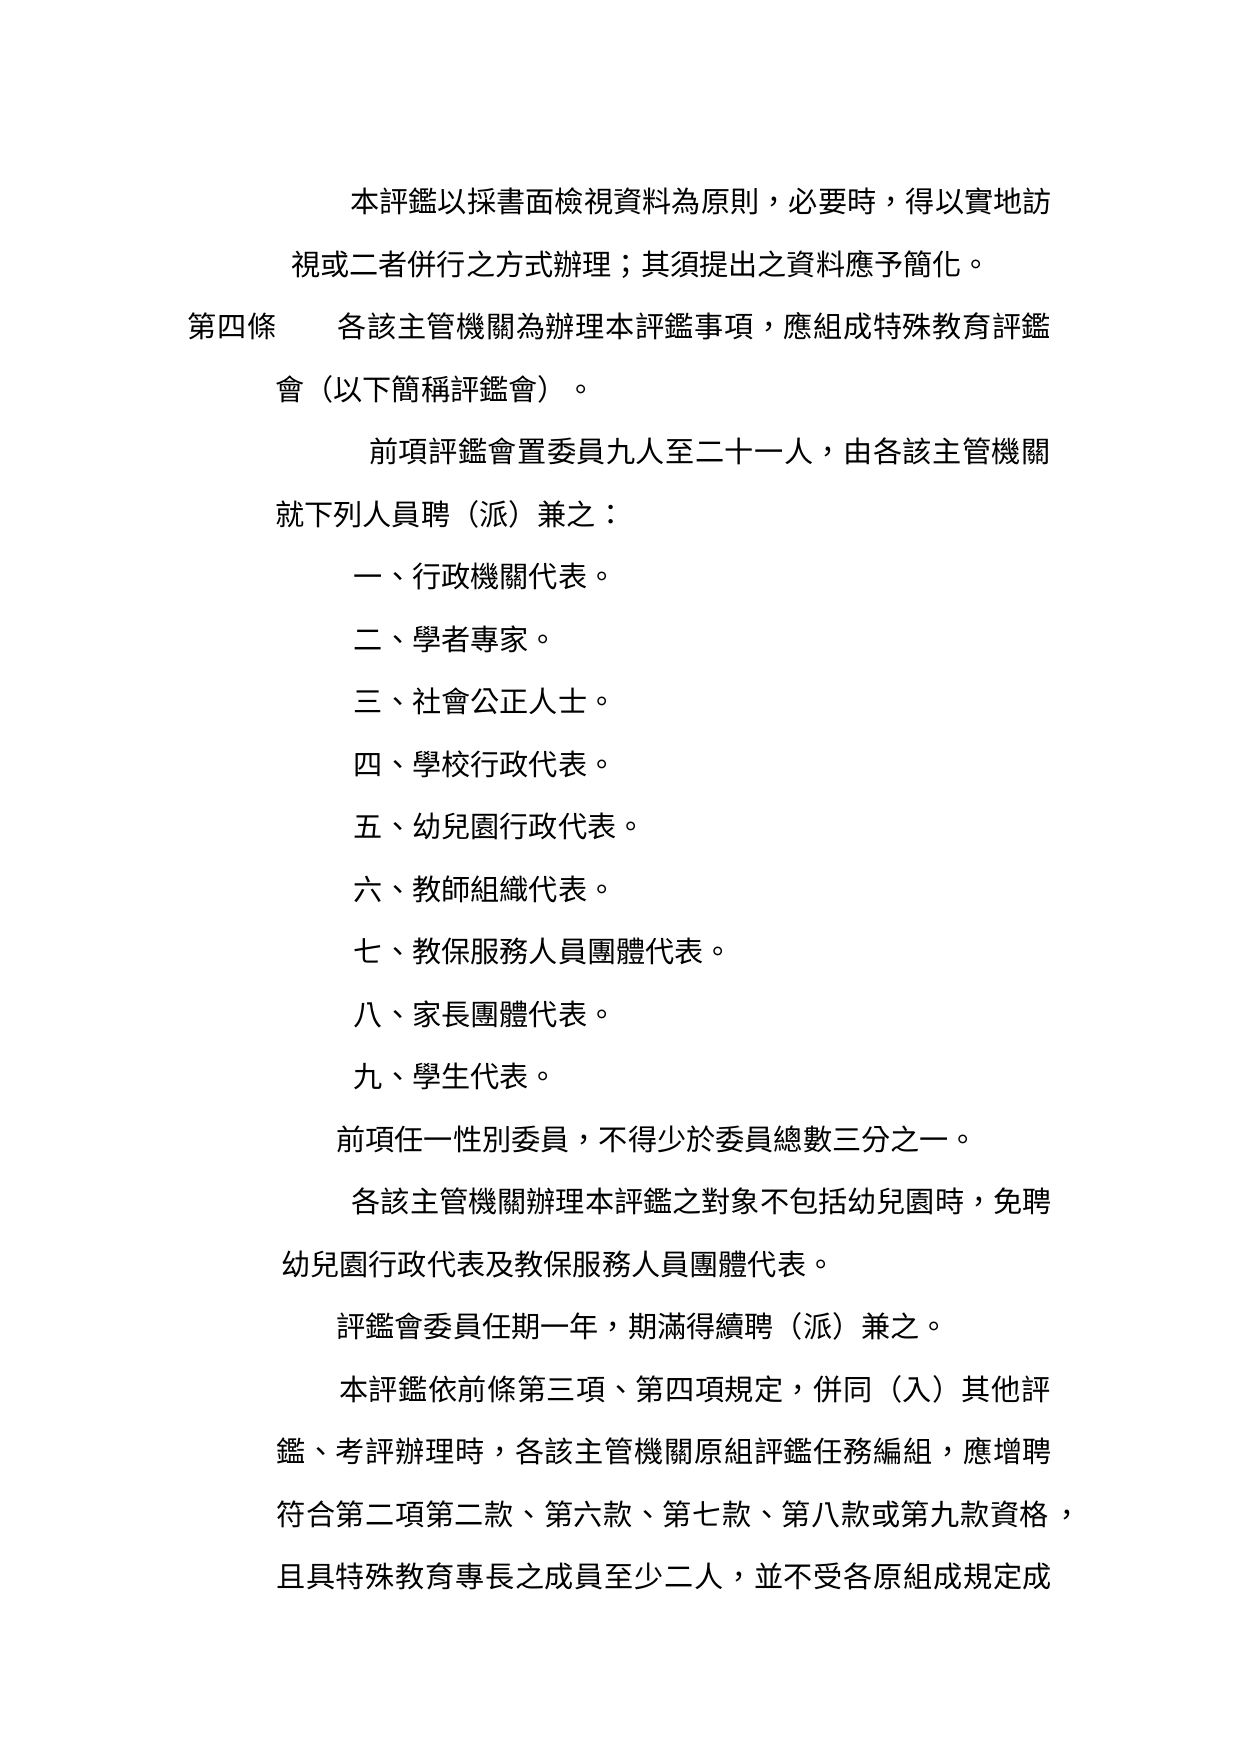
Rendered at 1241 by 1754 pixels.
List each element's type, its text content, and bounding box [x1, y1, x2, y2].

text 四、學校行政代表。 [336, 721, 1053, 783]
text 三、社會公正人士。 [336, 658, 1053, 721]
text 二、學者專家。 [336, 596, 1053, 658]
text 七、教保服務人員團體代表。 [336, 908, 1053, 971]
text 一、行政機關代表。 [336, 533, 1053, 596]
text 五、幼兒園行政代表。 [336, 783, 1053, 846]
text 前項任一性別委員，不得少於委員總數三分之一。 [336, 1096, 1053, 1158]
text 六、教師組織代表。 [336, 846, 1053, 908]
text 本評鑑以採書面檢視資料為原則，必要時，得以實地訪視或二者併行之方式辦理；其須提出之資料應予簡化。 [291, 158, 1053, 283]
text 前項評鑑會置委員九人至二十一人，由各該主管機關就下列人員聘（派）兼之： [187, 408, 1053, 533]
text 九、學生代表。 [336, 1033, 1053, 1096]
text 各該主管機關辦理本評鑑之對象不包括幼兒園時，免聘幼兒園行政代表及教保服務人員團體代表。 [281, 1158, 1053, 1283]
text 評鑑會委員任期一年，期滿得續聘（派）兼之。 [336, 1283, 1053, 1346]
text 八、家長團體代表。 [336, 971, 1053, 1033]
text 本評鑑依前條第三項、第四項規定，併同（入）其他評鑑、考評辦理時，各該主管機關原組評鑑任務編組，應增聘符合第二項第二款、第六款、第七款、第八款或第九款資格，且具特殊教育專長之成員至少二人，並不受各原組成規定成員之任期及人數之限制。 [276, 1346, 1053, 1596]
text 第四條 各該主管機關為辦理本評鑑事項，應組成特殊教育評鑑會（以下簡稱評鑑會）。 [187, 283, 1053, 408]
